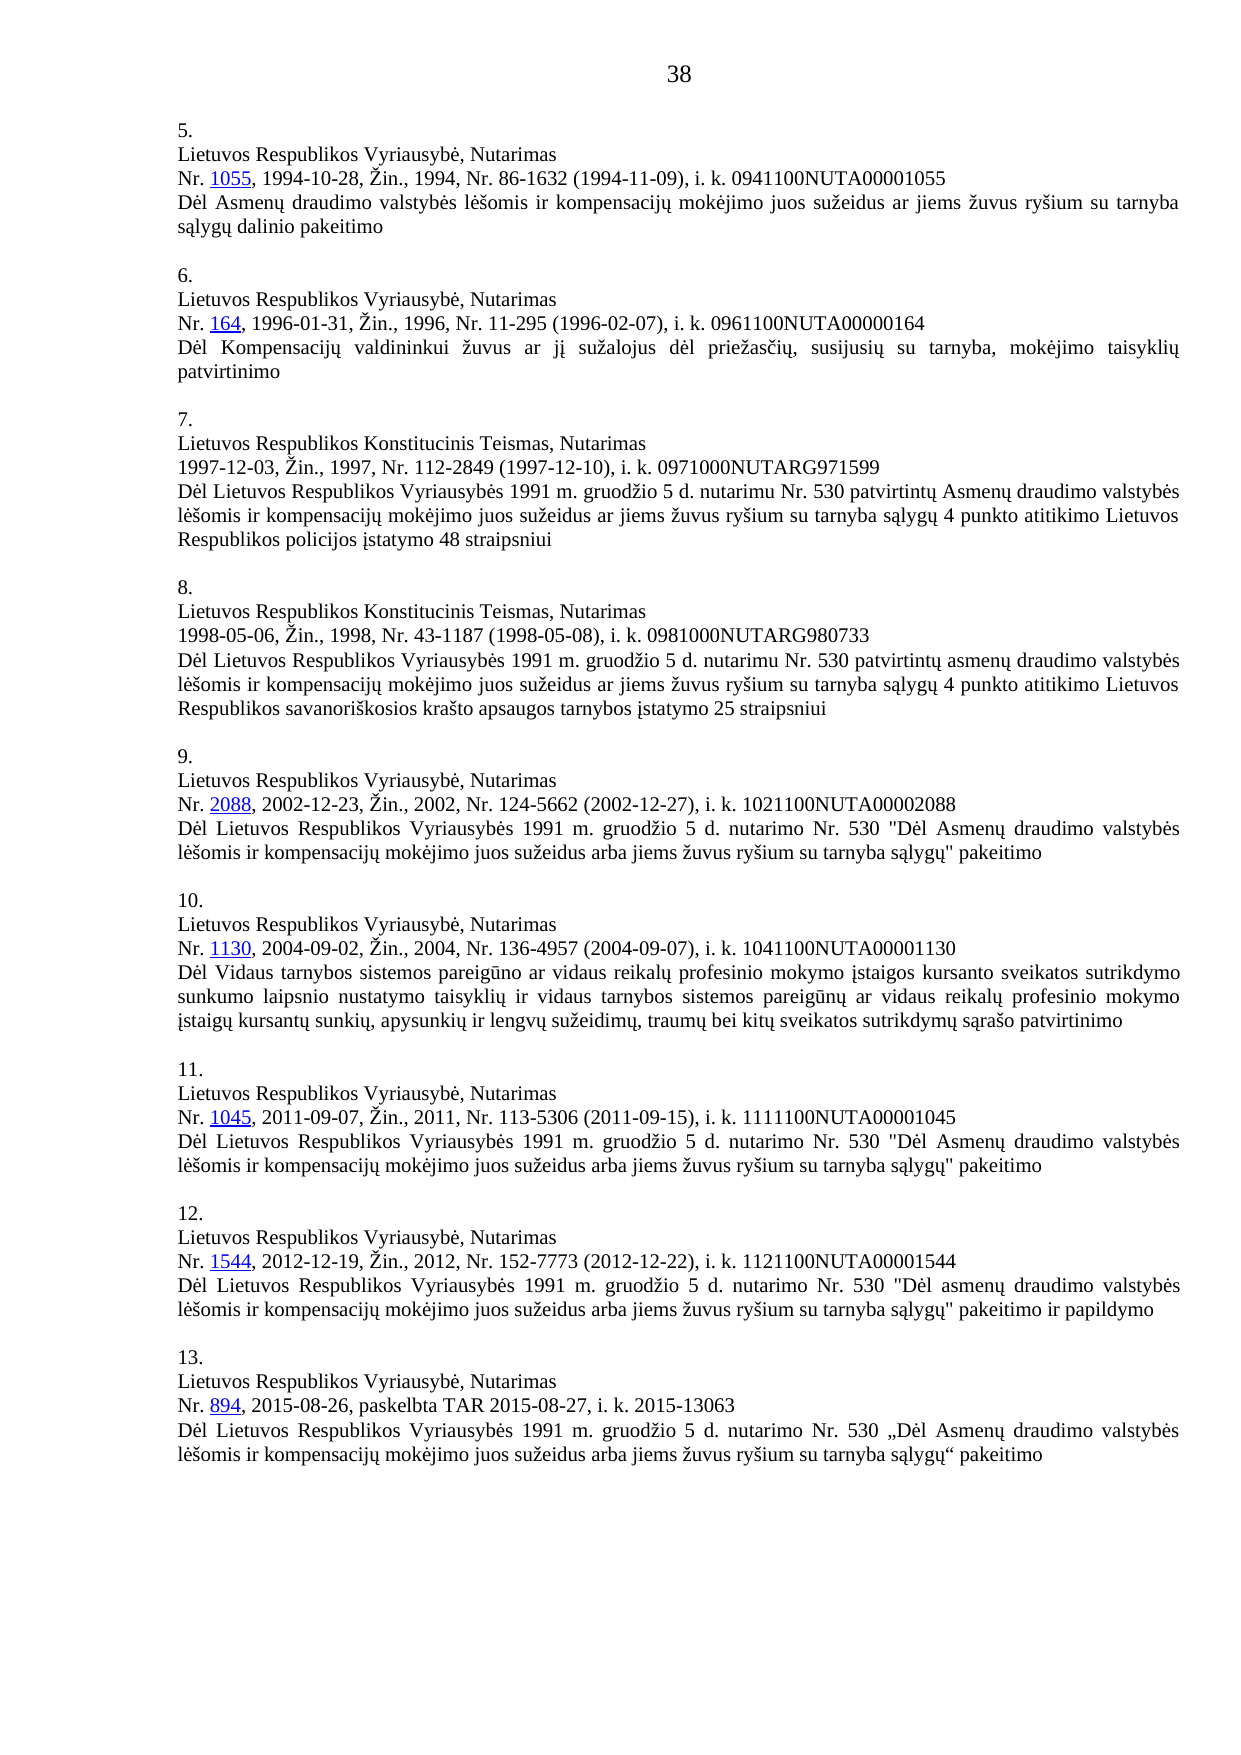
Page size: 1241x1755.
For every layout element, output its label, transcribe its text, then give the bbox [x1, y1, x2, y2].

text Nr. 1055, 1994-10-28, Žin., 1994, Nr. 86-1632 (1994-11-09), i. k. 0941100NUTA00001055 [177, 166, 1181, 190]
text 6. [177, 262, 1181, 287]
text Lietuvos Respublikos Vyriausybė, Nutarimas [177, 1369, 1181, 1393]
text Lietuvos Respublikos Vyriausybė, Nutarimas [177, 912, 1181, 936]
text Nr. 164, 1996-01-31, Žin., 1996, Nr. 11-295 (1996-02-07), i. k. 0961100NUTA00000164 [177, 311, 1181, 335]
text Lietuvos Respublikos Vyriausybė, Nutarimas [177, 1225, 1181, 1249]
text 12. [177, 1201, 1181, 1225]
text 5. [177, 118, 1181, 142]
text Nr. 894, 2015-08-26, paskelbta TAR 2015-08-27, i. k. 2015-13063 [177, 1393, 1181, 1417]
text Lietuvos Respublikos Vyriausybė, Nutarimas [177, 768, 1181, 792]
text Dėl Lietuvos Respublikos Vyriausybės 1991 m. gruodžio 5 d. nutarimu Nr. 530 patvirtintų Asmenų draudimo valstybės lėšomis ir kompensacijų mokėjimo juos sužeidus ar jiems žuvus ryšium su tarnyba sąlygų 4 punkto atitikimo Lietuvos Respublikos policijos įstatymo 48 straipsniui [177, 479, 1181, 551]
text Lietuvos Respublikos Vyriausybė, Nutarimas [177, 142, 1181, 166]
text Dėl Lietuvos Respublikos Vyriausybės 1991 m. gruodžio 5 d. nutarimo Nr. 530 "Dėl Asmenų draudimo valstybės lėšomis ir kompensacijų mokėjimo juos sužeidus arba jiems žuvus ryšium su tarnyba sąlygų" pakeitimo [177, 816, 1181, 864]
text Dėl Lietuvos Respublikos Vyriausybės 1991 m. gruodžio 5 d. nutarimu Nr. 530 patvirtintų asmenų draudimo valstybės lėšomis ir kompensacijų mokėjimo juos sužeidus ar jiems žuvus ryšium su tarnyba sąlygų 4 punkto atitikimo Lietuvos Respublikos savanoriškosios krašto apsaugos tarnybos įstatymo 25 straipsniui [177, 647, 1181, 720]
text 10. [177, 888, 1181, 912]
text Lietuvos Respublikos Konstitucinis Teismas, Nutarimas [177, 599, 1181, 623]
text 9. [177, 744, 1181, 768]
text Lietuvos Respublikos Vyriausybė, Nutarimas [177, 1081, 1181, 1105]
text 1998-05-06, Žin., 1998, Nr. 43-1187 (1998-05-08), i. k. 0981000NUTARG980733 [177, 623, 1181, 647]
text 7. [177, 407, 1181, 431]
text Nr. 1045, 2011-09-07, Žin., 2011, Nr. 113-5306 (2011-09-15), i. k. 1111100NUTA00001045 [177, 1105, 1181, 1129]
text Nr. 2088, 2002-12-23, Žin., 2002, Nr. 124-5662 (2002-12-27), i. k. 1021100NUTA00002088 [177, 792, 1181, 816]
text Lietuvos Respublikos Vyriausybė, Nutarimas [177, 287, 1181, 311]
text Dėl Lietuvos Respublikos Vyriausybės 1991 m. gruodžio 5 d. nutarimo Nr. 530 „Dėl Asmenų draudimo valstybės lėšomis ir kompensacijų mokėjimo juos sužeidus arba jiems žuvus ryšium su tarnyba sąlygų“ pakeitimo [177, 1417, 1181, 1466]
text Dėl Vidaus tarnybos sistemos pareigūno ar vidaus reikalų profesinio mokymo įstaigos kursanto sveikatos sutrikdymo sunkumo laipsnio nustatymo taisyklių ir vidaus tarnybos sistemos pareigūnų ar vidaus reikalų profesinio mokymo įstaigų kursantų sunkių, apysunkių ir lengvų sužeidimų, traumų bei kitų sveikatos sutrikdymų sąrašo patvirtinimo [177, 960, 1181, 1032]
text Nr. 1130, 2004-09-02, Žin., 2004, Nr. 136-4957 (2004-09-07), i. k. 1041100NUTA00001130 [177, 936, 1181, 960]
text Dėl Lietuvos Respublikos Vyriausybės 1991 m. gruodžio 5 d. nutarimo Nr. 530 "Dėl Asmenų draudimo valstybės lėšomis ir kompensacijų mokėjimo juos sužeidus arba jiems žuvus ryšium su tarnyba sąlygų" pakeitimo [177, 1129, 1181, 1177]
text Dėl Lietuvos Respublikos Vyriausybės 1991 m. gruodžio 5 d. nutarimo Nr. 530 "Dėl asmenų draudimo valstybės lėšomis ir kompensacijų mokėjimo juos sužeidus arba jiems žuvus ryšium su tarnyba sąlygų" pakeitimo ir papildymo [177, 1273, 1181, 1321]
text 13. [177, 1345, 1181, 1369]
text Dėl Kompensacijų valdininkui žuvus ar jį sužalojus dėl priežasčių, susijusių su tarnyba, mokėjimo taisyklių patvirtinimo [177, 335, 1181, 383]
text Nr. 1544, 2012-12-19, Žin., 2012, Nr. 152-7773 (2012-12-22), i. k. 1121100NUTA00001544 [177, 1249, 1181, 1273]
text Dėl Asmenų draudimo valstybės lėšomis ir kompensacijų mokėjimo juos sužeidus ar jiems žuvus ryšium su tarnyba sąlygų dalinio pakeitimo [177, 190, 1181, 238]
text 1997-12-03, Žin., 1997, Nr. 112-2849 (1997-12-10), i. k. 0971000NUTARG971599 [177, 455, 1181, 479]
text 11. [177, 1057, 1181, 1081]
text 8. [177, 575, 1181, 599]
text Lietuvos Respublikos Konstitucinis Teismas, Nutarimas [177, 431, 1181, 455]
